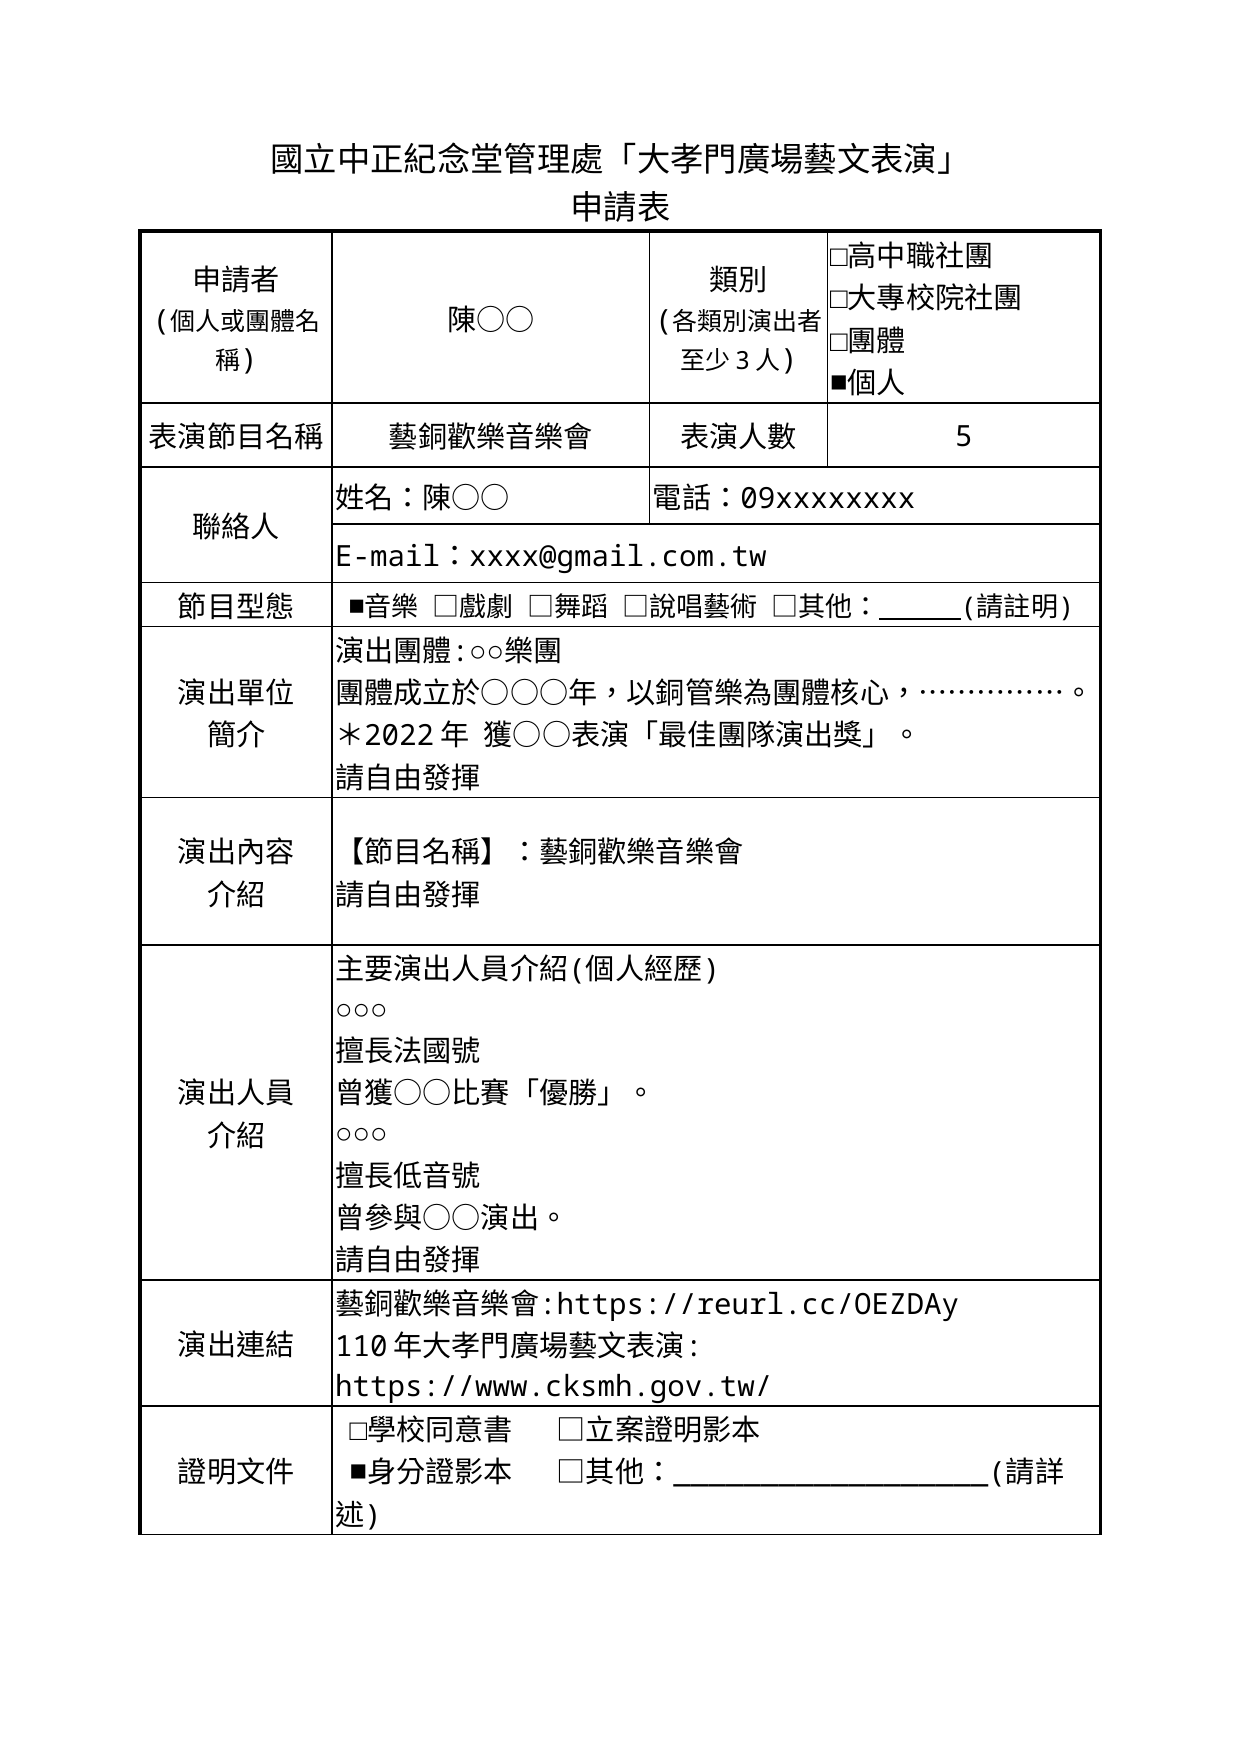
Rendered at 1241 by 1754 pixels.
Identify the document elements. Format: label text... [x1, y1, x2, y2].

table_cell 演出單位 簡介 [142, 627, 331, 796]
table_cell 表演節目名稱 [142, 404, 331, 466]
table_cell 姓名：陳○○ [333, 468, 649, 523]
table_cell 演出人員 介紹 [142, 946, 331, 1279]
table_cell E-mail：xxxx@gmail.com.tw [333, 525, 1099, 582]
table_cell 演出團體:○○樂團 團體成立於○○○年，以銅管樂為團體核心，……………。 ＊2022年 獲○○表演「最佳團隊演出獎」。 請自由發揮 [333, 627, 1099, 796]
table_header 申請者 (個人或團體名稱) [142, 233, 331, 402]
table_cell 演出連結 [142, 1281, 331, 1405]
table_cell 5 [828, 404, 1099, 466]
table_cell 節目型態 [142, 583, 331, 626]
text 申請表 [148, 181, 1092, 229]
table_cell 聯絡人 [142, 468, 331, 582]
table_cell 表演人數 [650, 404, 827, 466]
text 國立中正紀念堂管理處「大孝門廣場藝文表演」 [148, 133, 1092, 181]
table_cell □學校同意書 □立案證明影本 ■身分證影本 □其他：__________________(請詳述) [333, 1407, 1099, 1534]
table_cell ■音樂 □戲劇 □舞蹈 □說唱藝術 □其他： (請註明) [333, 583, 1099, 626]
table_cell 電話：09xxxxxxxx [650, 468, 1099, 523]
table_cell 證明文件 [142, 1407, 331, 1534]
table_cell 演出內容 介紹 [142, 798, 331, 944]
table_cell 主要演出人員介紹(個人經歷) ○○○ 擅長法國號 曾獲○○比賽「優勝」。 ○○○ 擅長低音號 曾參與○○演出。 請自由發揮 [333, 946, 1099, 1279]
table_header □高中職社團 □大專校院社團 □團體 ■個人 [828, 233, 1099, 402]
table_cell 藝銅歡樂音樂會 [333, 404, 649, 466]
table_header 陳○○ [333, 233, 649, 402]
table_cell 藝銅歡樂音樂會:https://reurl.cc/OEZDAy 110年大孝門廣場藝文表演: https://www.cksmh.gov.tw/ [333, 1281, 1099, 1405]
table_header 類別 (各類別演出者至少3人) [650, 233, 827, 402]
table_cell 【節目名稱】：藝銅歡樂音樂會 請自由發揮 [333, 798, 1099, 944]
